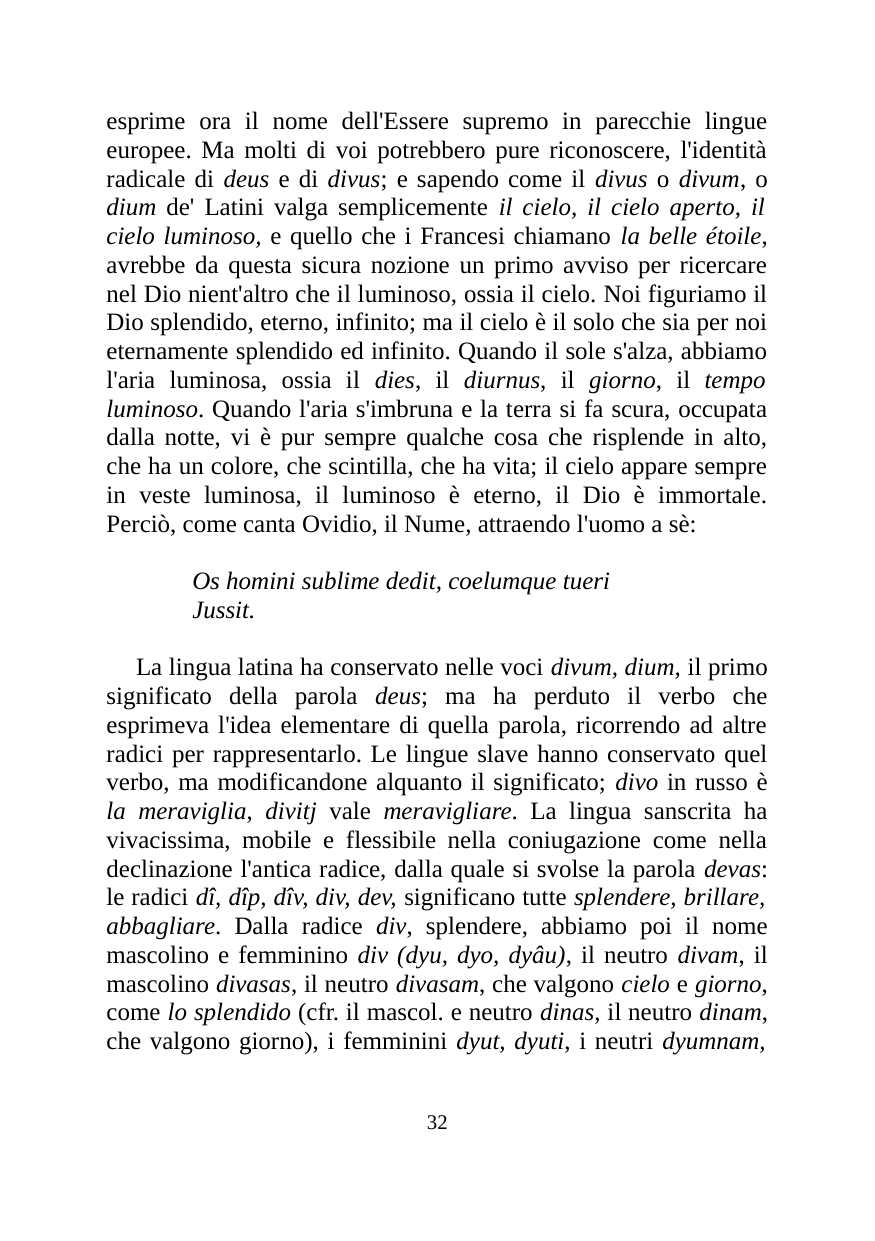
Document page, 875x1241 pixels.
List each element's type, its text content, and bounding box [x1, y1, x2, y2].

text Os homini sublime dedit, coelumque tueri [162, 566, 768, 595]
text La lingua latina ha conservato nelle voci divum, dium, il primo significato della parola deus; ma ha perduto il verbo che esprimeva l'idea elementare di quella parola, ricorrendo ad altre radici per rappresentarlo. Le lingue slave hanno conservato quel verbo, ma modificandone alquanto il significato; divo in russo è la meraviglia, divitj vale meravigliare. La lingua sanscrita ha vivacissima, mobile e flessibile nella coniugazione come nella declinazione l'antica radice, dalla quale si svolse la parola devas: le radici dî, dîp, dîv, div, dev, significano tutte splendere, brillare, abbagliare. Dalla radice div, splendere, abbiamo poi il nome mascolino e femminino div (dyu, dyo, dyâu), il neutro divam, il mascolino divasas, il neutro divasam, che valgono cielo e giorno, come lo splendido (cfr. il mascol. e neutro dinas, il neutro dinam, che valgono giorno), i femminini dyut, dyuti, i neutri dyumnam, [106, 652, 768, 1055]
text esprime ora il nome dell'Essere supremo in parecchie lingue europee. Ma molti di voi potrebbero pure riconoscere, l'identità radicale di deus e di divus; e sapendo come il divus o divum, o dium de' Latini valga semplicemente il cielo, il cielo aperto, il cielo luminoso, e quello che i Francesi chiamano la belle étoile, avrebbe da questa sicura nozione un primo avviso per ricercare nel Dio nient'altro che il luminoso, ossia il cielo. Noi figuriamo il Dio splendido, eterno, infinito; ma il cielo è il solo che sia per noi eternamente splendido ed infinito. Quando il sole s'alza, abbiamo l'aria luminosa, ossia il dies, il diurnus, il giorno, il tempo luminoso. Quando l'aria s'imbruna e la terra si fa scura, occupata dalla notte, vi è pur sempre qualche cosa che risplende in alto, che ha un colore, che scintilla, che ha vita; il cielo appare sempre in veste luminosa, il luminoso è eterno, il Dio è immortale. Perciò, come canta Ovidio, il Nume, attraendo l'uomo a sè: [106, 106, 768, 537]
text Jussit. [162, 595, 768, 624]
